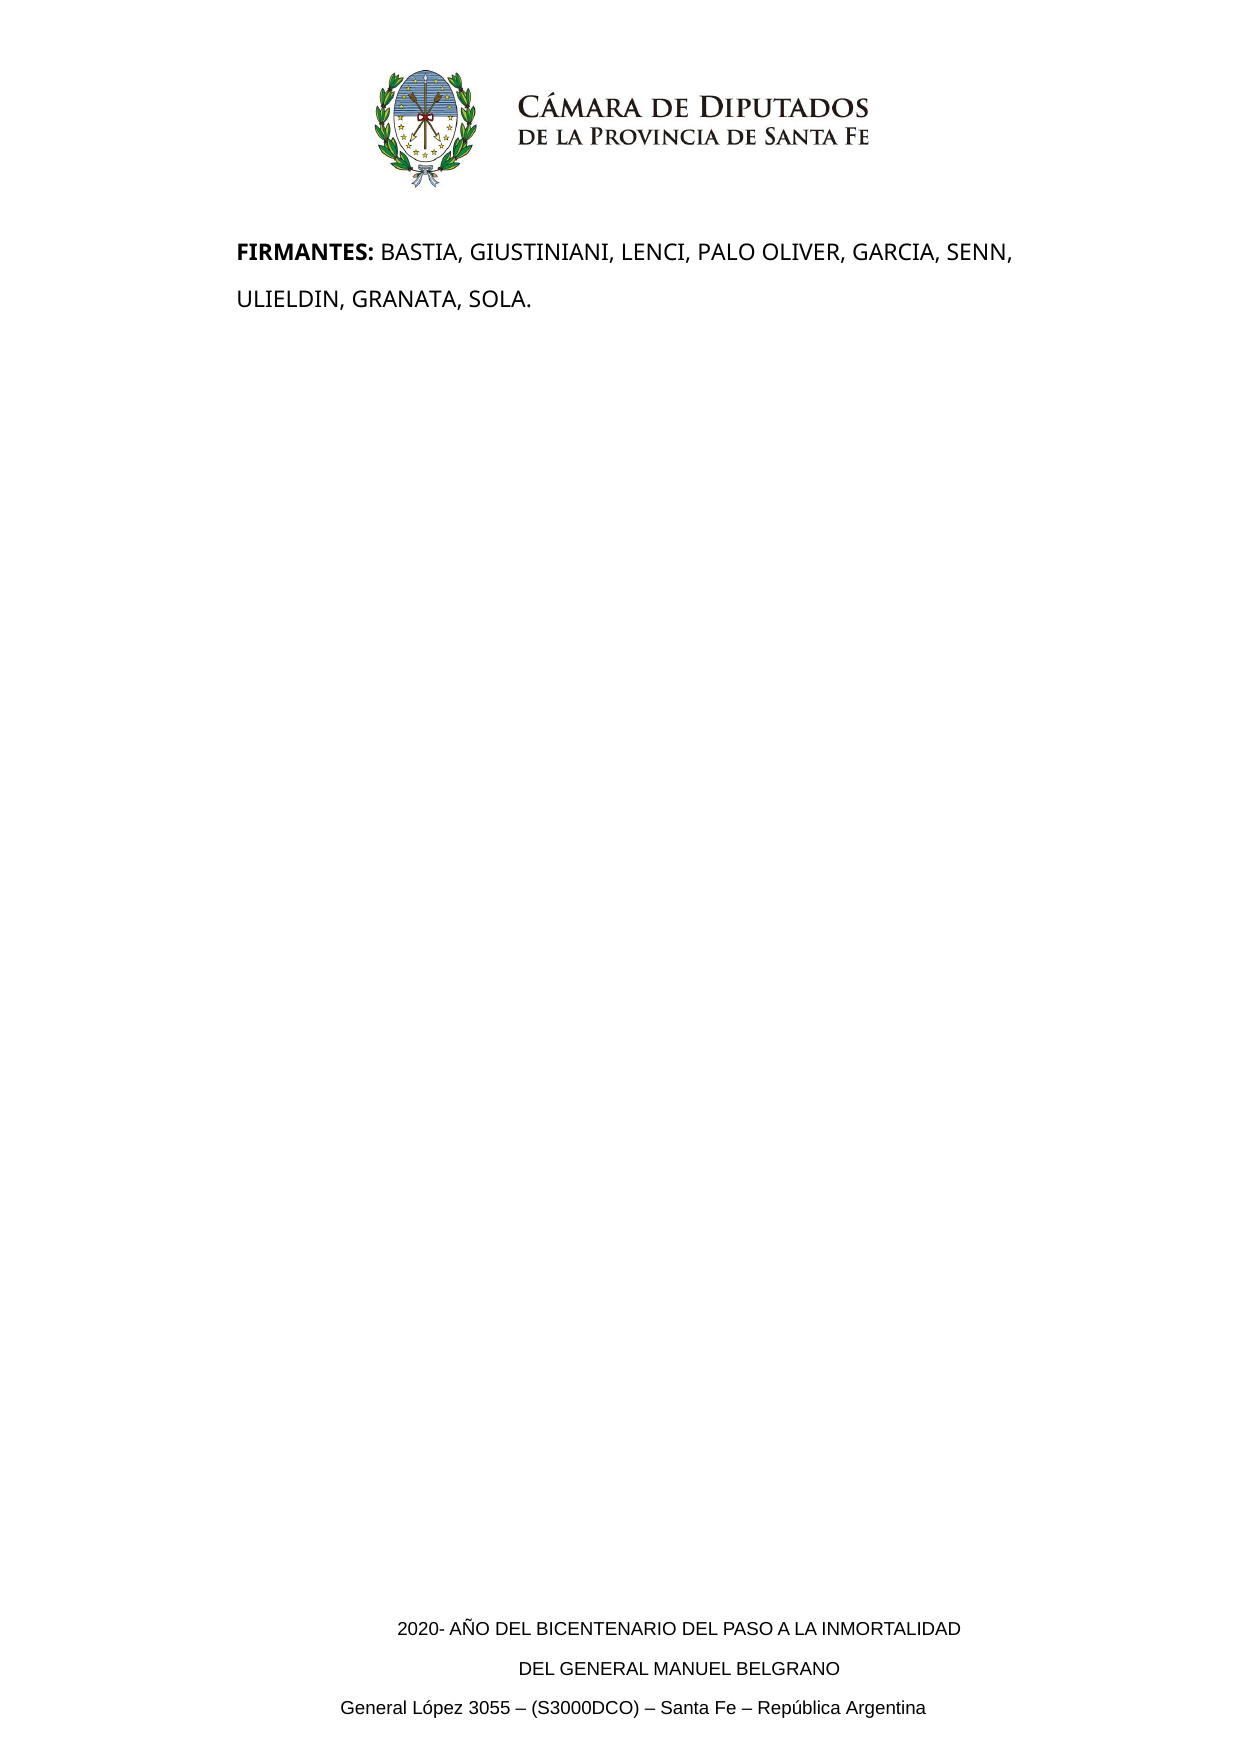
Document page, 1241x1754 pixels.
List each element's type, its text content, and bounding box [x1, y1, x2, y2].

picture [374, 70, 869, 192]
text FIRMANTES: BASTIA, GIUSTINIANI, LENCI, PALO OLIVER, GARCIA, SENN, ULIELDIN, GRANATA, SOLA. [236, 236, 1122, 314]
